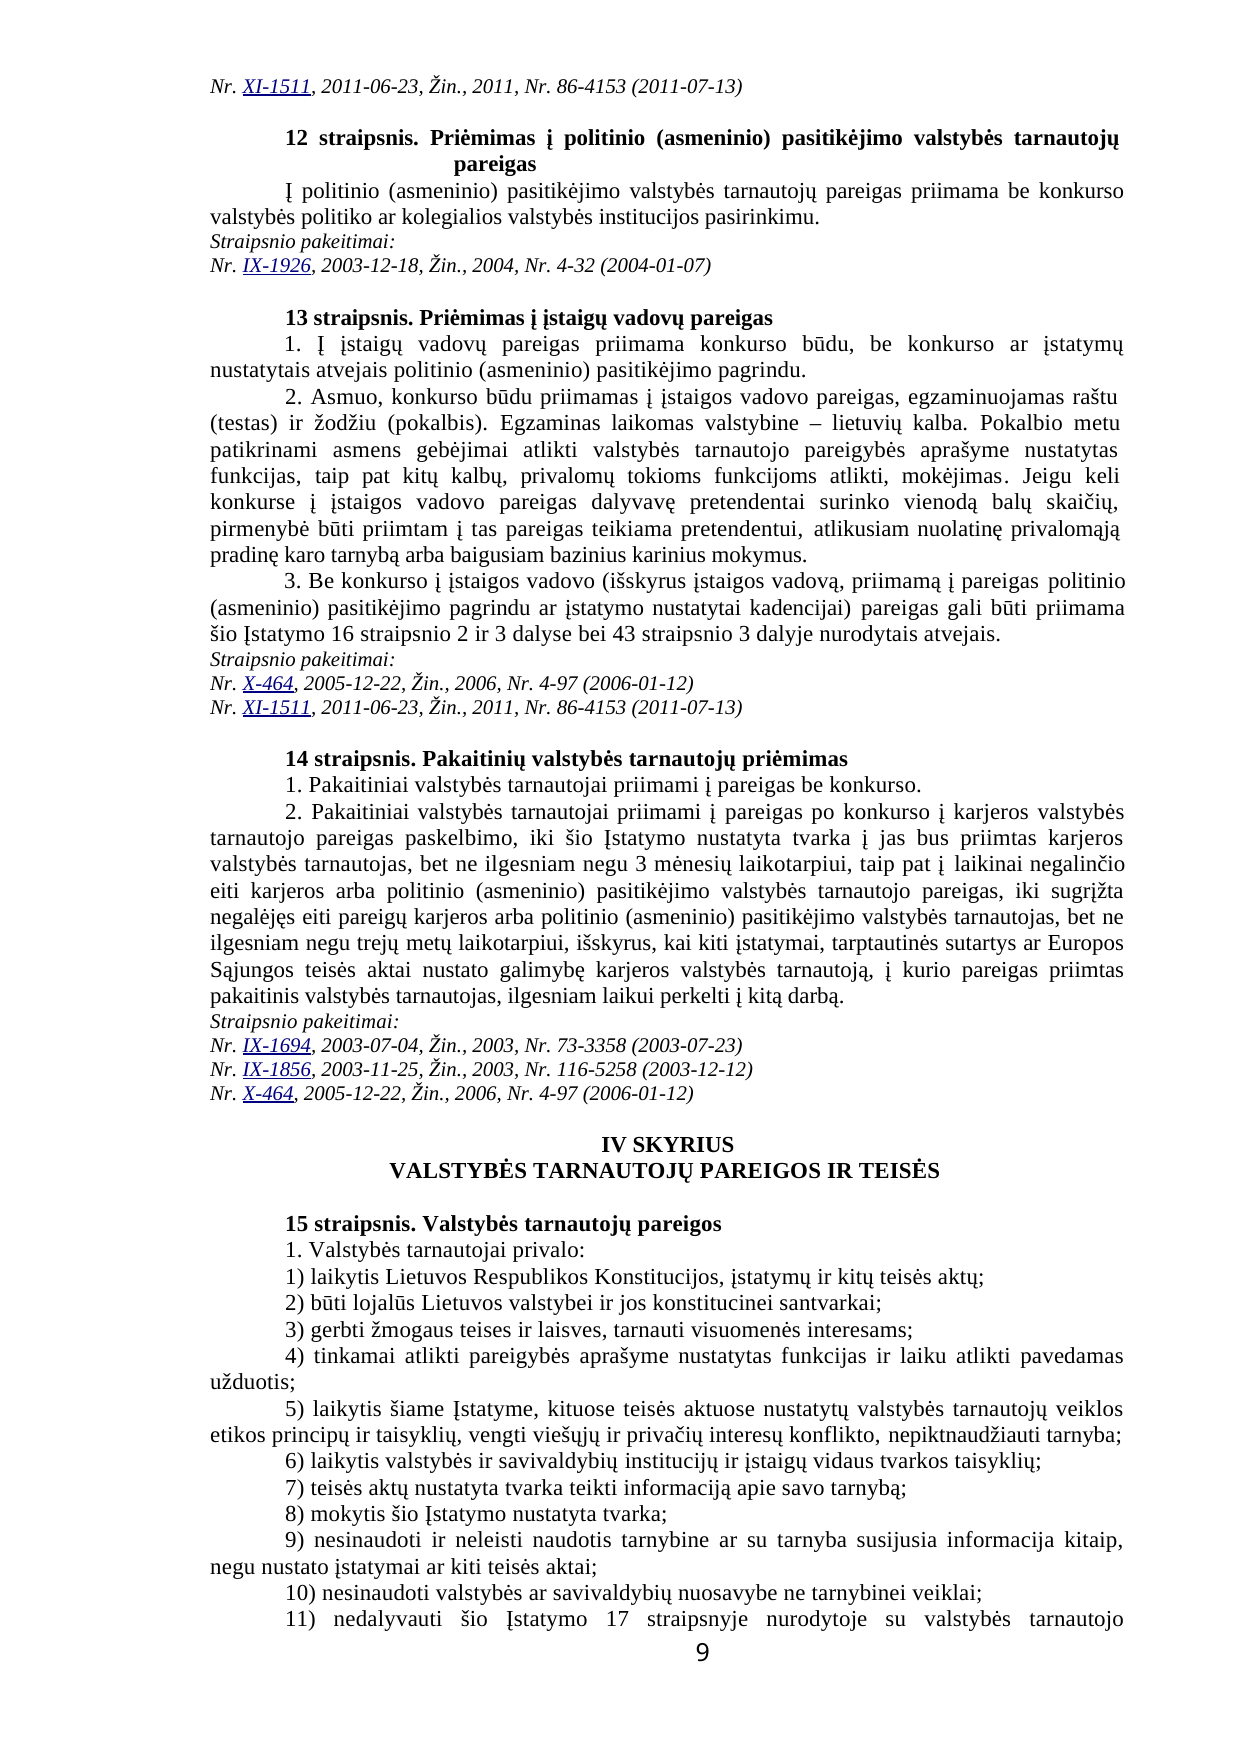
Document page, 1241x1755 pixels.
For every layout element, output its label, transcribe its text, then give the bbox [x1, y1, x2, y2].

text 9) nesinaudoti ir neleisti naudotis tarnybine ar su tarnyba susijusia informacija kitaip, negu nustato įstatymai ar kiti teisės aktai; [210, 1526, 1126, 1579]
text 13 straipsnis. Priėmimas į įstaigų vadovų pareigas [210, 304, 1126, 330]
text Nr. XI-1511, 2011-06-23, Žin., 2011, Nr. 86-4153 (2011-07-13) [210, 73, 1120, 98]
text 2) būti lojalūs Lietuvos valstybei ir jos konstitucinei santvarkai; [210, 1289, 1126, 1316]
text Straipsnio pakeitimai: [210, 229, 1120, 253]
text 11) nedalyvauti šio Įstatymo 17 straipsnyje nurodytoje su valstybės tarnautojo [210, 1606, 1126, 1632]
text Nr. IX-1694, 2003-07-04, Žin., 2003, Nr. 73-3358 (2003-07-23) [210, 1033, 1120, 1057]
text 3. Be konkurso į įstaigos vadovo (išskyrus įstaigos vadovą, priimamą į pareigas politinio (asmeninio) pasitikėjimo pagrindu ar įstatymo nustatytai kadencijai) pareigas gali būti priimama šio Įstatymo 16 straipsnio 2 ir 3 dalyse bei 43 straipsnio 3 dalyje nurodytais atvejais. [210, 567, 1126, 646]
text 1) laikytis Lietuvos Respublikos Konstitucijos, įstatymų ir kitų teisės aktų; [210, 1263, 1126, 1289]
text 8) mokytis šio Įstatymo nustatyta tvarka; [210, 1500, 1126, 1526]
text Straipsnio pakeitimai: [210, 646, 1126, 671]
text Nr. XI-1511, 2011-06-23, Žin., 2011, Nr. 86-4153 (2011-07-13) [210, 694, 1120, 719]
text 10) nesinaudoti valstybės ar savivaldybių nuosavybe ne tarnybinei veiklai; [210, 1579, 1126, 1606]
text 6) laikytis valstybės ir savivaldybių institucijų ir įstaigų vidaus tvarkos taisyklių; [210, 1447, 1126, 1474]
text 2. Asmuo, konkurso būdu priimamas į įstaigos vadovo pareigas, egzaminuojamas raštu (testas) ir žodžiu (pokalbis). Egzaminas laikomas valstybine – lietuvių kalba. Pokalbio metu patikrinami asmens gebėjimai atlikti valstybės tarnautojo pareigybės aprašyme nustatytas funkcijas, taip pat kitų kalbų, privalomų tokioms funkcijoms atlikti, mokėjimas. Jeigu keli konkurse į įstaigos vadovo pareigas dalyvavę pretendentai surinko vienodą balų skaičių, pirmenybė būti priimtam į tas pareigas teikiama pretendentui, atlikusiam nuolatinę privalomąją pradinę karo tarnybą arba baigusiam bazinius karinius mokymus. [210, 383, 1120, 567]
text 15 straipsnis. Valstybės tarnautojų pareigos [210, 1210, 1126, 1237]
text 1. Pakaitiniai valstybės tarnautojai priimami į pareigas be konkurso. [210, 771, 1126, 798]
text 1. Į įstaigų vadovų pareigas priimama konkurso būdu, be konkurso ar įstatymų nustatytais atvejais politinio (asmeninio) pasitikėjimo pagrindu. [210, 330, 1126, 383]
text 2. Pakaitiniai valstybės tarnautojai priimami į pareigas po konkurso į karjeros valstybės tarnautojo pareigas paskelbimo, iki šio Įstatymo nustatyta tvarka į jas bus priimtas karjeros valstybės tarnautojas, bet ne ilgesniam negu 3 mėnesių laikotarpiui, taip pat į laikinai negalinčio eiti karjeros arba politinio (asmeninio) pasitikėjimo valstybės tarnautojo pareigas, iki sugrįžta negalėjęs eiti pareigų karjeros arba politinio (asmeninio) pasitikėjimo valstybės tarnautojas, bet ne ilgesniam negu trejų metų laikotarpiui, išskyrus, kai kiti įstatymai, tarptautinės sutartys ar Europos Sąjungos teisės aktai nustato galimybę karjeros valstybės tarnautoją, į kurio pareigas priimtas pakaitinis valstybės tarnautojas, ilgesniam laikui perkelti į kitą darbą. [210, 798, 1126, 1008]
text 3) gerbti žmogaus teises ir laisves, tarnauti visuomenės interesams; [210, 1316, 1126, 1342]
text Nr. IX-1926, 2003-12-18, Žin., 2004, Nr. 4-32 (2004-01-07) [210, 253, 1120, 277]
subtitle IV SKYRIUS [210, 1131, 1126, 1157]
text 7) teisės aktų nustatyta tvarka teikti informaciją apie savo tarnybą; [210, 1474, 1126, 1500]
list 12 straipsnis. Priėmimas į politinio (asmeninio) pasitikėjimo valstybės tarnautojų pareigas [285, 124, 1120, 177]
text Nr. X-464, 2005-12-22, Žin., 2006, Nr. 4-97 (2006-01-12) [210, 671, 1120, 694]
text Nr. X-464, 2005-12-22, Žin., 2006, Nr. 4-97 (2006-01-12) [210, 1081, 1120, 1105]
text 4) tinkamai atlikti pareigybės aprašyme nustatytas funkcijas ir laiku atlikti pavedamas užduotis; [210, 1342, 1126, 1395]
text 1. Valstybės tarnautojai privalo: [210, 1237, 1126, 1263]
text 5) laikytis šiame Įstatyme, kituose teisės aktuose nustatytų valstybės tarnautojų veiklos etikos principų ir taisyklių, vengti viešųjų ir privačių interesų konflikto, nepiktnaudžiauti tarnyba; [210, 1395, 1126, 1447]
text Nr. IX-1856, 2003-11-25, Žin., 2003, Nr. 116-5258 (2003-12-12) [210, 1057, 1120, 1081]
text Straipsnio pakeitimai: [210, 1008, 1126, 1033]
text 14 straipsnis. Pakaitinių valstybės tarnautojų priėmimas [210, 745, 1126, 771]
subtitle VALSTYBĖS TARNAUTOJŲ PAREIGOS IR TEISĖS [210, 1157, 1126, 1184]
text Į politinio (asmeninio) pasitikėjimo valstybės tarnautojų pareigas priimama be konkurso valstybės politiko ar kolegialios valstybės institucijos pasirinkimu. [210, 177, 1126, 229]
